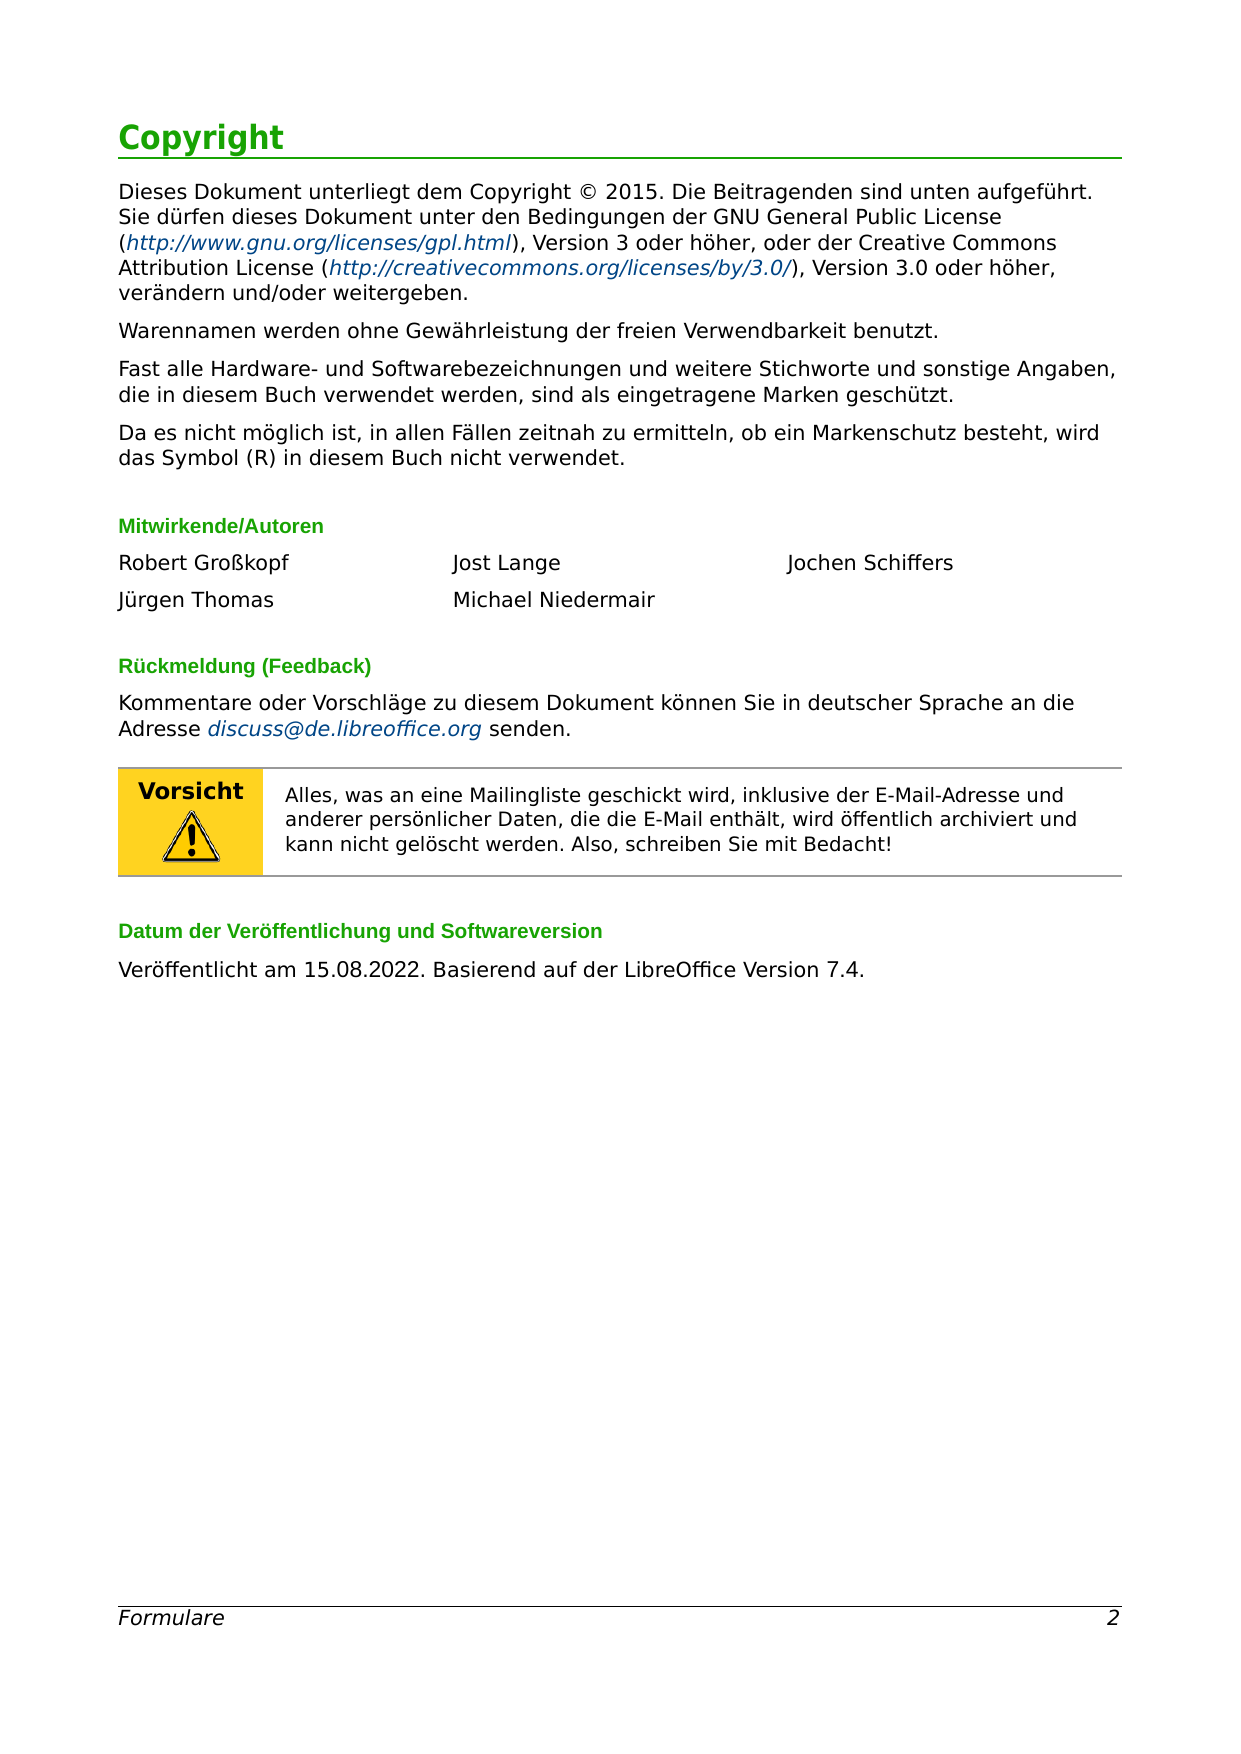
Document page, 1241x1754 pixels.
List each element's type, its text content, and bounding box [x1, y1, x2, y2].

text Veröffentlicht am 15.08.2022. Basierend auf der LibreOffice Version 7.4. [118, 956, 1122, 983]
table_cell Jürgen Thomas [118, 588, 453, 624]
table_header Robert Großkopf [118, 551, 453, 588]
text Dieses Dokument unterliegt dem Copyright © 2015. Die Beitragenden sind unten aufgeführt. Sie dürfen dieses Dokument unter den Bedingungen der GNU General Public License (http://www.­gnu.org/licenses/gpl.html), Version 3 oder höher, oder der Creative Commons Attribution License (http://creativecommons.org/licenses/by/3.0/), Version 3.0 oder höher, verändern und/oder weitergeben. [118, 180, 1122, 306]
picture [158, 806, 224, 866]
table_header Jochen Schiffers [787, 551, 1122, 588]
table_header Jost Lange [453, 551, 787, 588]
text Mitwirkende/Autoren [118, 513, 1122, 537]
table_cell Michael Niedermair [453, 588, 787, 624]
text Copyright [118, 118, 1122, 157]
text Fast alle Hardware- und Softwarebezeichnungen und weitere Stichworte und sonstige Angaben, die in diesem Buch verwendet werden, sind als eingetragene Marken geschützt. [118, 357, 1122, 407]
text Da es nicht möglich ist, in allen Fällen zeitnah zu ermitteln, ob ein Markenschutz besteht, wird das Symbol (R) in diesem Buch nicht verwendet. [118, 421, 1122, 470]
text Rückmeldung (Feedback) [118, 654, 1122, 678]
table_header Alles, was an eine Mailingliste geschickt wird, inklusive der E-Mail-Adresse und anderer persönlicher Daten, die die E-Mail enthält, wird öffentlich archiviert und kann nicht gelöscht werden. Also, schreiben Sie mit Bedacht! [264, 769, 1122, 875]
text Datum der Veröffentlichung und Softwareversion [118, 919, 1122, 943]
table_header Vorsicht [118, 769, 263, 875]
text Kommentare oder Vorschläge zu diesem Dokument können Sie in deutscher Sprache an die Adresse discuss@de.libreoffice.org senden. [118, 691, 1122, 741]
table_cell [787, 588, 1122, 624]
text Warennamen werden ohne Gewährleistung der freien Verwendbarkeit benutzt. [118, 319, 1122, 344]
